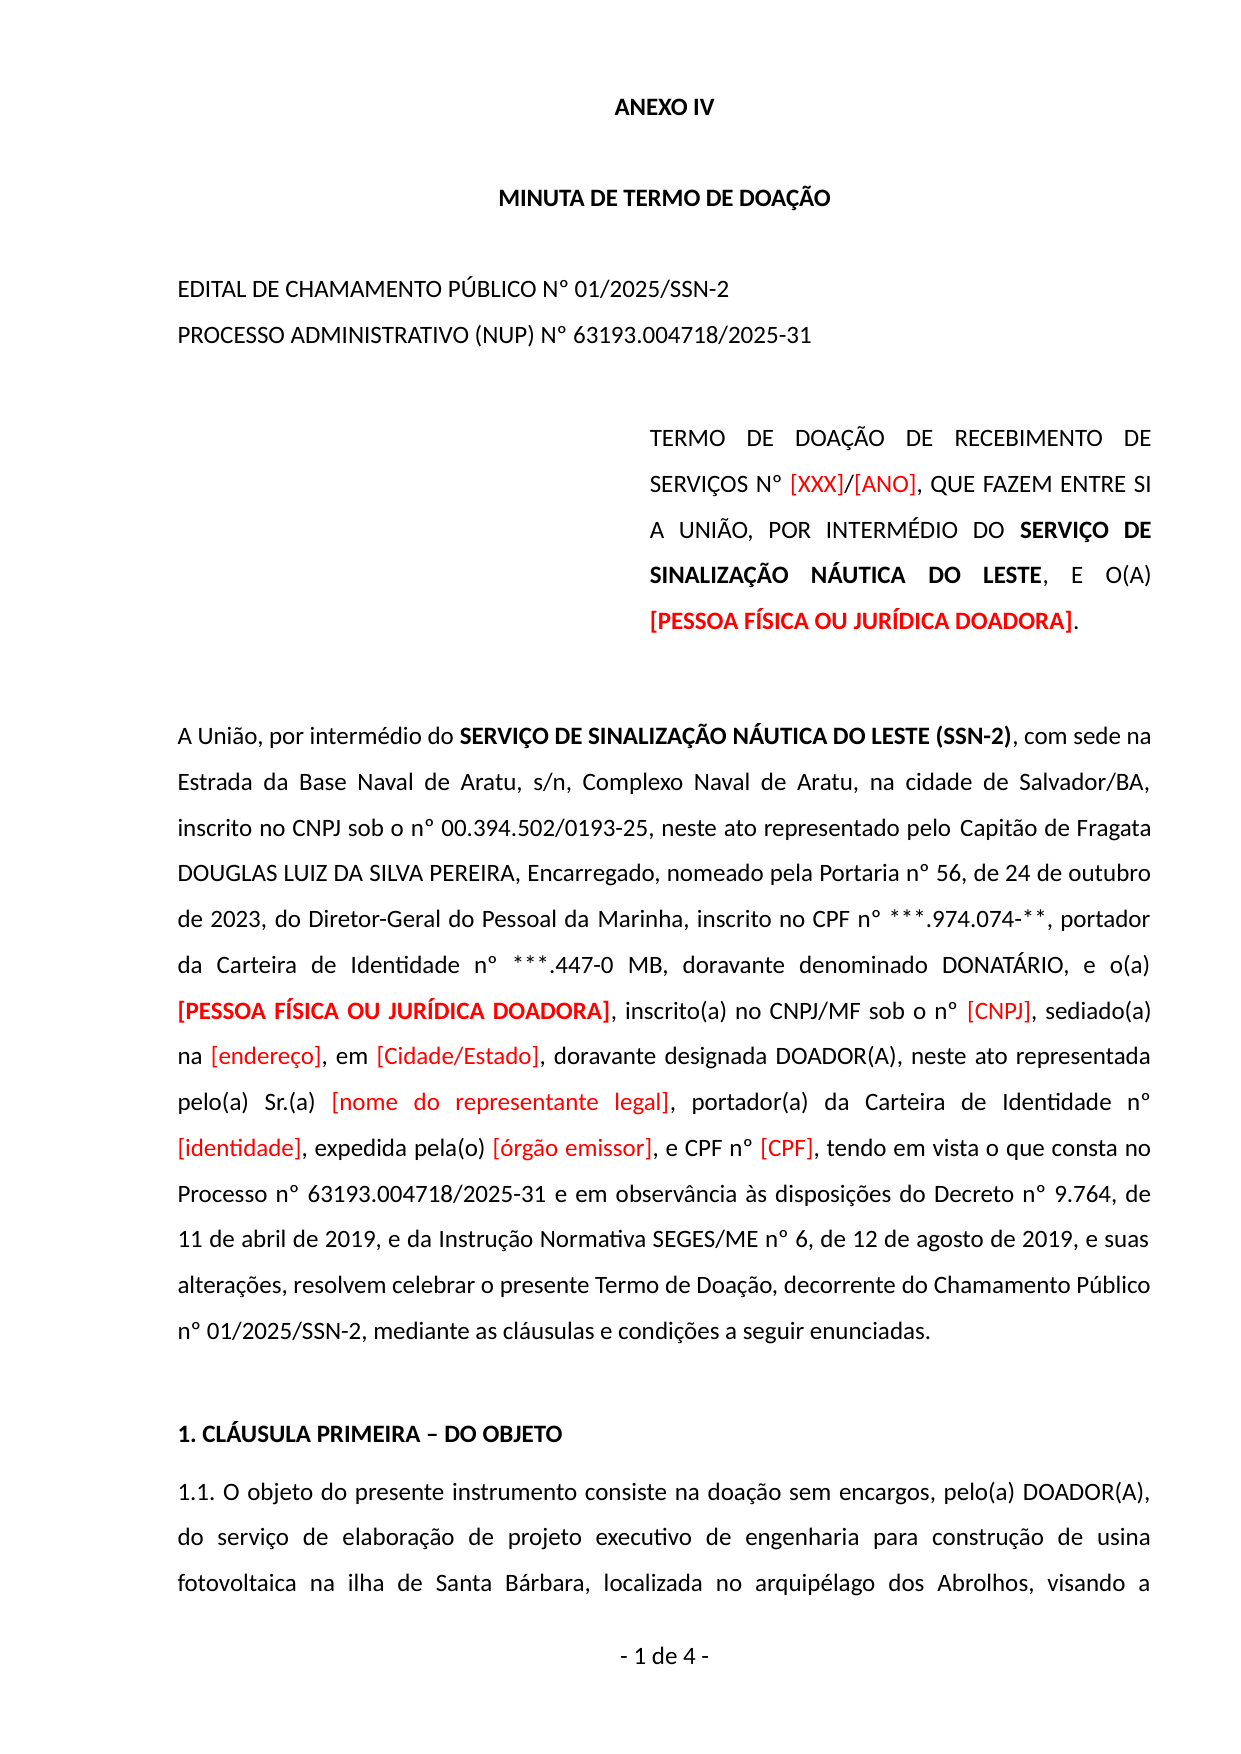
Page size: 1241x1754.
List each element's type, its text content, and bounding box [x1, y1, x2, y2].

text 1. CLÁUSULA PRIMEIRA – DO OBJETO [177, 1418, 1152, 1449]
text A União, por intermédio do SERVIÇO DE SINALIZAÇÃO NÁUTICA DO LESTE (SSN-2), com sede na Estrada da Base Naval de Aratu, s/n, Complexo Naval de Aratu, na cidade de Salvador/BA, inscrito no CNPJ sob o nº 00.394.502/0193-25, neste ato representado pelo Capitão de Fragata DOUGLAS LUIZ DA SILVA PEREIRA, Encarregado, nomeado pela Portaria nº 56, de 24 de outubro de 2023, do Diretor-Geral do Pessoal da Marinha, inscrito no CPF nº ***.974.074-**, portador da Carteira de Identidade nº ***.447-0 MB, doravante denominado DONATÁRIO, e o(a) [PESSOA FÍSICA OU JURÍDICA DOADORA], inscrito(a) no CNPJ/MF sob o nº [CNPJ], sediado(a) na [endereço], em [Cidade/Estado], doravante designada DOADOR(A), neste ato representada pelo(a) Sr.(a) [nome do representante legal], portador(a) da Carteira de Identidade nº [identidade], expedida pela(o) [órgão emissor], e CPF nº [CPF], tendo em vista o que consta no Processo nº 63193.004718/2025-31 e em observância às disposições do Decreto nº 9.764, de 11 de abril de 2019, e da Instrução Normativa SEGES/ME nº 6, de 12 de agosto de 2019, e suas alterações, resolvem celebrar o presente Termo de Doação, decorrente do Chamamento Público nº 01/2025/SSN-2, mediante as cláusulas e condições a seguir enunciadas. [177, 720, 1152, 1345]
text ANEXO IV [177, 91, 1152, 121]
text EDITAL DE CHAMAMENTO PÚBLICO Nº 01/2025/SSN-2 [177, 273, 1152, 304]
text PROCESSO ADMINISTRATIVO (NUP) Nº 63193.004718/2025-31 [177, 319, 1152, 350]
text MINUTA DE TERMO DE DOAÇÃO [177, 182, 1152, 213]
text TERMO DE DOAÇÃO DE RECEBIMENTO DE SERVIÇOS Nº [XXX]/[ANO], QUE FAZEM ENTRE SI A UNIÃO, POR INTERMÉDIO DO SERVIÇO DE SINALIZAÇÃO NÁUTICA DO LESTE, E O(A) [PESSOA FÍSICA OU JURÍDICA DOADORA]. [649, 422, 1152, 636]
text 1.1. O objeto do presente instrumento consiste na doação sem encargos, pelo(a) DOADOR(A), do serviço de elaboração de projeto executivo de engenharia para construção de usina fotovoltaica na ilha de Santa Bárbara, localizada no arquipélago dos Abrolhos, visando a [177, 1476, 1152, 1598]
